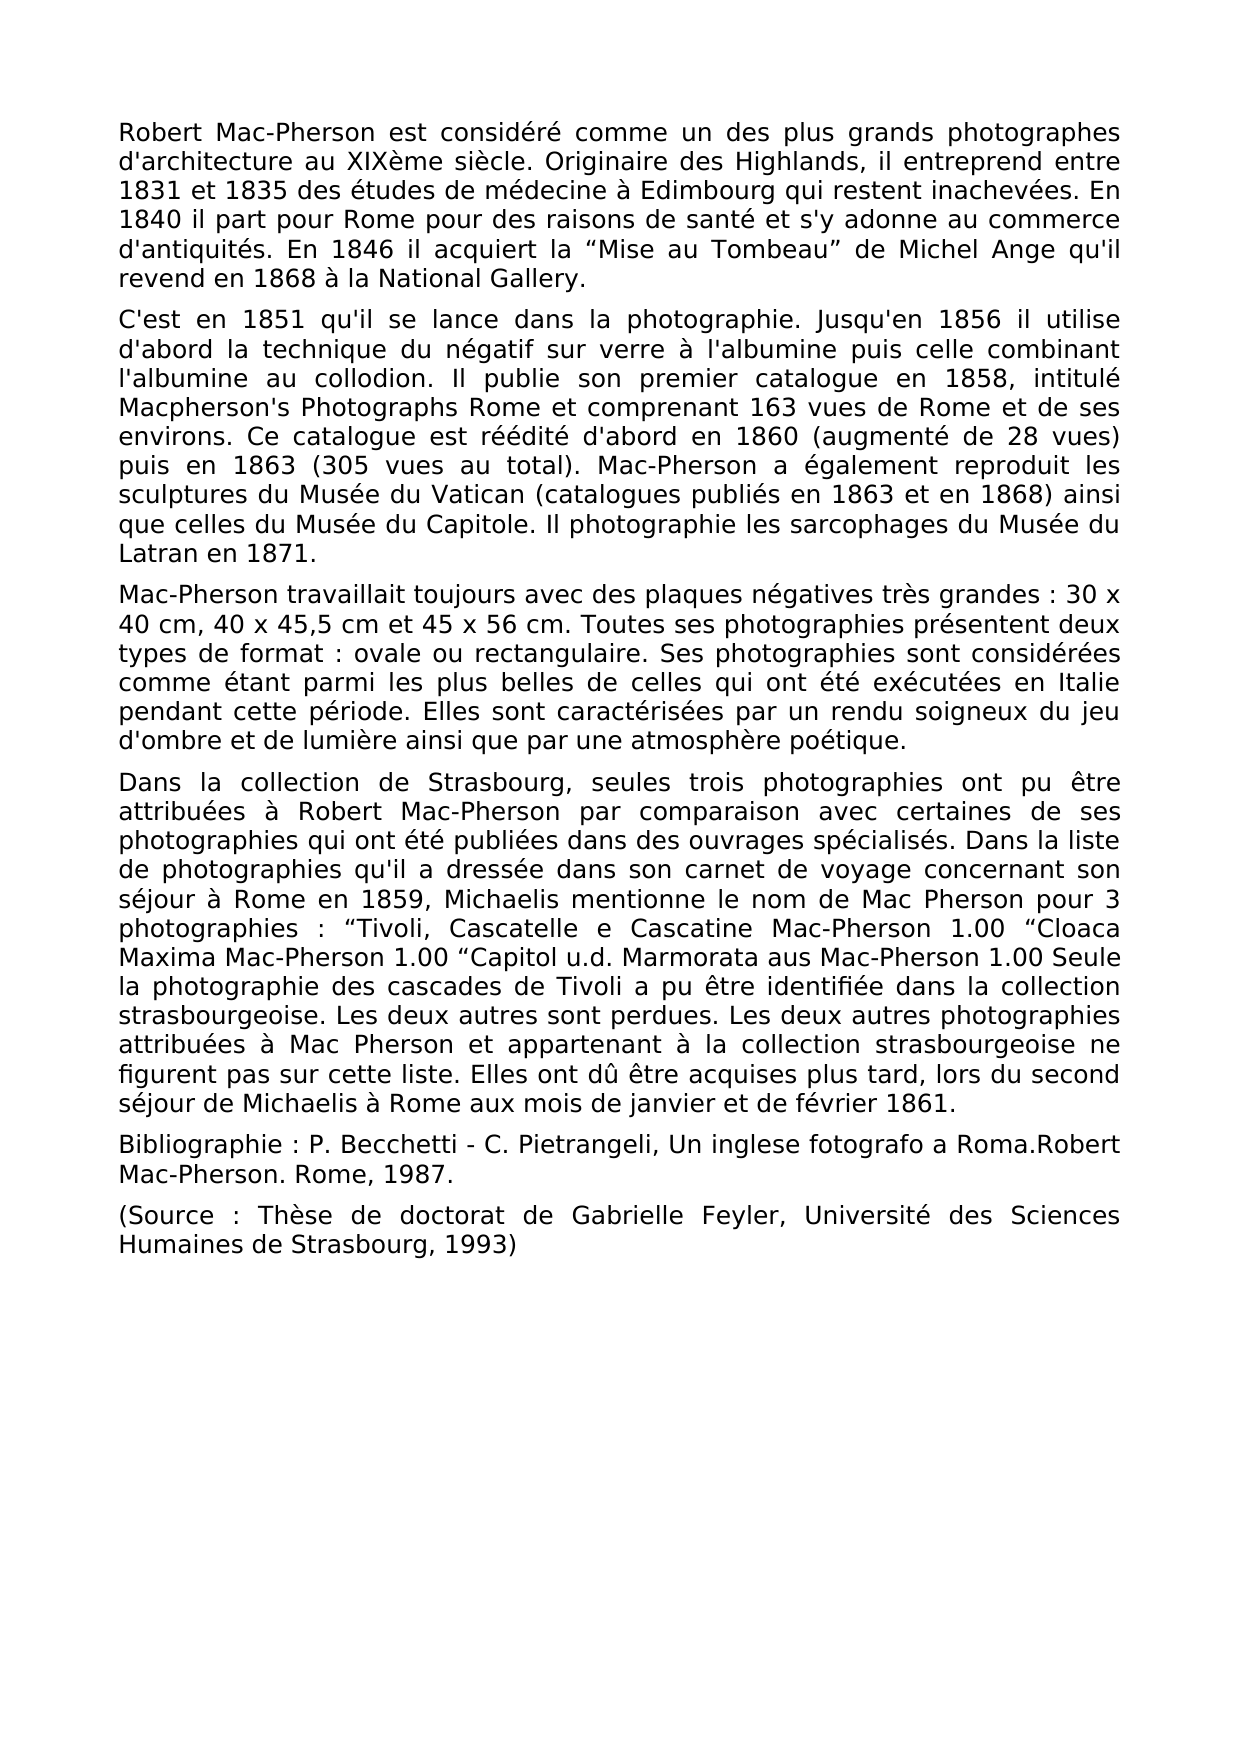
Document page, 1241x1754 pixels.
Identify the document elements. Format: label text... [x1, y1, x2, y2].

text Mac-Pherson travaillait toujours avec des plaques négatives très grandes : 30 x 40 cm, 40 x 45,5 cm et 45 x 56 cm. Toutes ses photographies présentent deux types de format : ovale ou rectangulaire. Ses photographies sont considérées comme étant parmi les plus belles de celles qui ont été exécutées en Italie pendant cette période. Elles sont caractérisées par un rendu soigneux du jeu d'ombre et de lumière ainsi que par une atmosphère poétique. [118, 581, 1122, 756]
text C'est en 1851 qu'il se lance dans la photographie. Jusqu'en 1856 il utilise d'abord la technique du négatif sur verre à l'albumine puis celle combinant l'albumine au collodion. Il publie son premier catalogue en 1858, intitulé Macpherson's Photographs Rome et comprenant 163 vues de Rome et de ses environs. Ce catalogue est réédité d'abord en 1860 (augmenté de 28 vues) puis en 1863 (305 vues au total). Mac-Pherson a également reproduit les sculptures du Musée du Vatican (catalogues publiés en 1863 et en 1868) ainsi que celles du Musée du Capitole. Il photographie les sarcophages du Musée du Latran en 1871. [118, 306, 1122, 568]
text Bibliographie : P. Becchetti - C. Pietrangeli, Un inglese fotografo a Roma.Robert Mac-Pherson. Rome, 1987. [118, 1131, 1122, 1189]
text (Source : Thèse de doctorat de Gabrielle Feyler, Université des Sciences Humaines de Strasbourg, 1993) [118, 1201, 1122, 1260]
text Robert Mac-Pherson est considéré comme un des plus grands photographes d'architecture au XIXème siècle. Originaire des Highlands, il entreprend entre 1831 et 1835 des études de médecine à Edimbourg qui restent inachevées. En 1840 il part pour Rome pour des raisons de santé et s'y adonne au commerce d'antiquités. En 1846 il acquiert la “Mise au Tombeau” de Michel Ange qu'il revend en 1868 à la National Gallery. [118, 118, 1122, 293]
text Dans la collection de Strasbourg, seules trois photographies ont pu être attribuées à Robert Mac-Pherson par comparaison avec certaines de ses photographies qui ont été publiées dans des ouvrages spécialisés. Dans la liste de photographies qu'il a dressée dans son carnet de voyage concernant son séjour à Rome en 1859, Michaelis mentionne le nom de Mac Pherson pour 3 photographies : “Tivoli, Cascatelle e Cascatine Mac-Pherson 1.00 “Cloaca Maxima Mac-Pherson 1.00 “Capitol u.d. Marmorata aus Mac-Pherson 1.00 Seule la photographie des cascades de Tivoli a pu être identifiée dans la collection strasbourgeoise. Les deux autres sont perdues. Les deux autres photographies attribuées à Mac Pherson et appartenant à la collection strasbourgeoise ne figurent pas sur cette liste. Elles ont dû être acquises plus tard, lors du second séjour de Michaelis à Rome aux mois de janvier et de février 1861. [118, 768, 1122, 1118]
